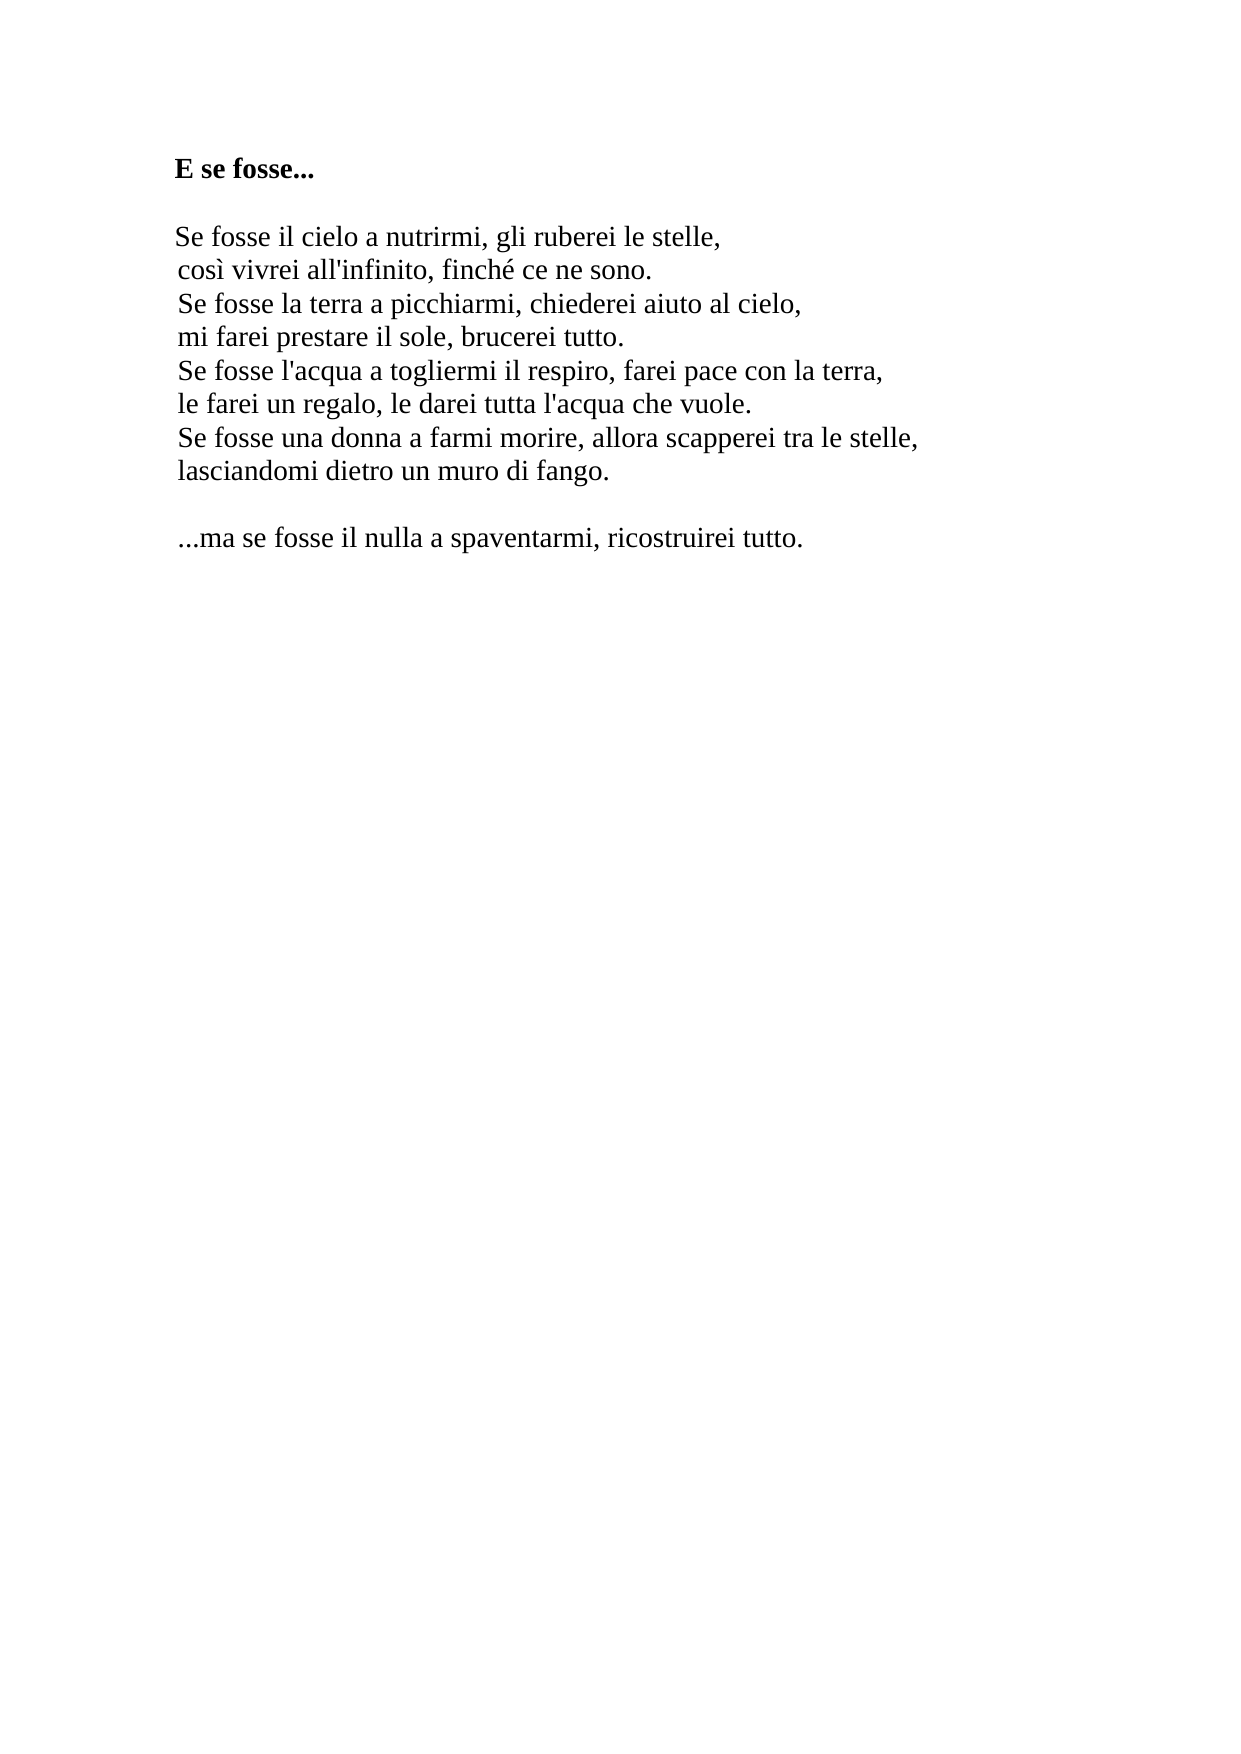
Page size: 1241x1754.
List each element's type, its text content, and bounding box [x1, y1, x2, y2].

text E se fosse... [174, 152, 1122, 185]
text Se fosse il cielo a nutrirmi, gli ruberei le stelle, così vivrei all'infinito, finché ce ne sono. Se fosse la terra a picchiarmi, chiederei aiuto al cielo, mi farei prestare il sole, brucerei tutto. Se fosse l'acqua a togliermi il respiro, farei pace con la terra, le farei un regalo, le darei tutta l'acqua che vuole. Se fosse una donna a farmi morire, allora scapperei tra le stelle, lasciandomi dietro un muro di fango. ...ma se fosse il nulla a spaventarmi, ricostruirei tutto. [174, 219, 1122, 554]
